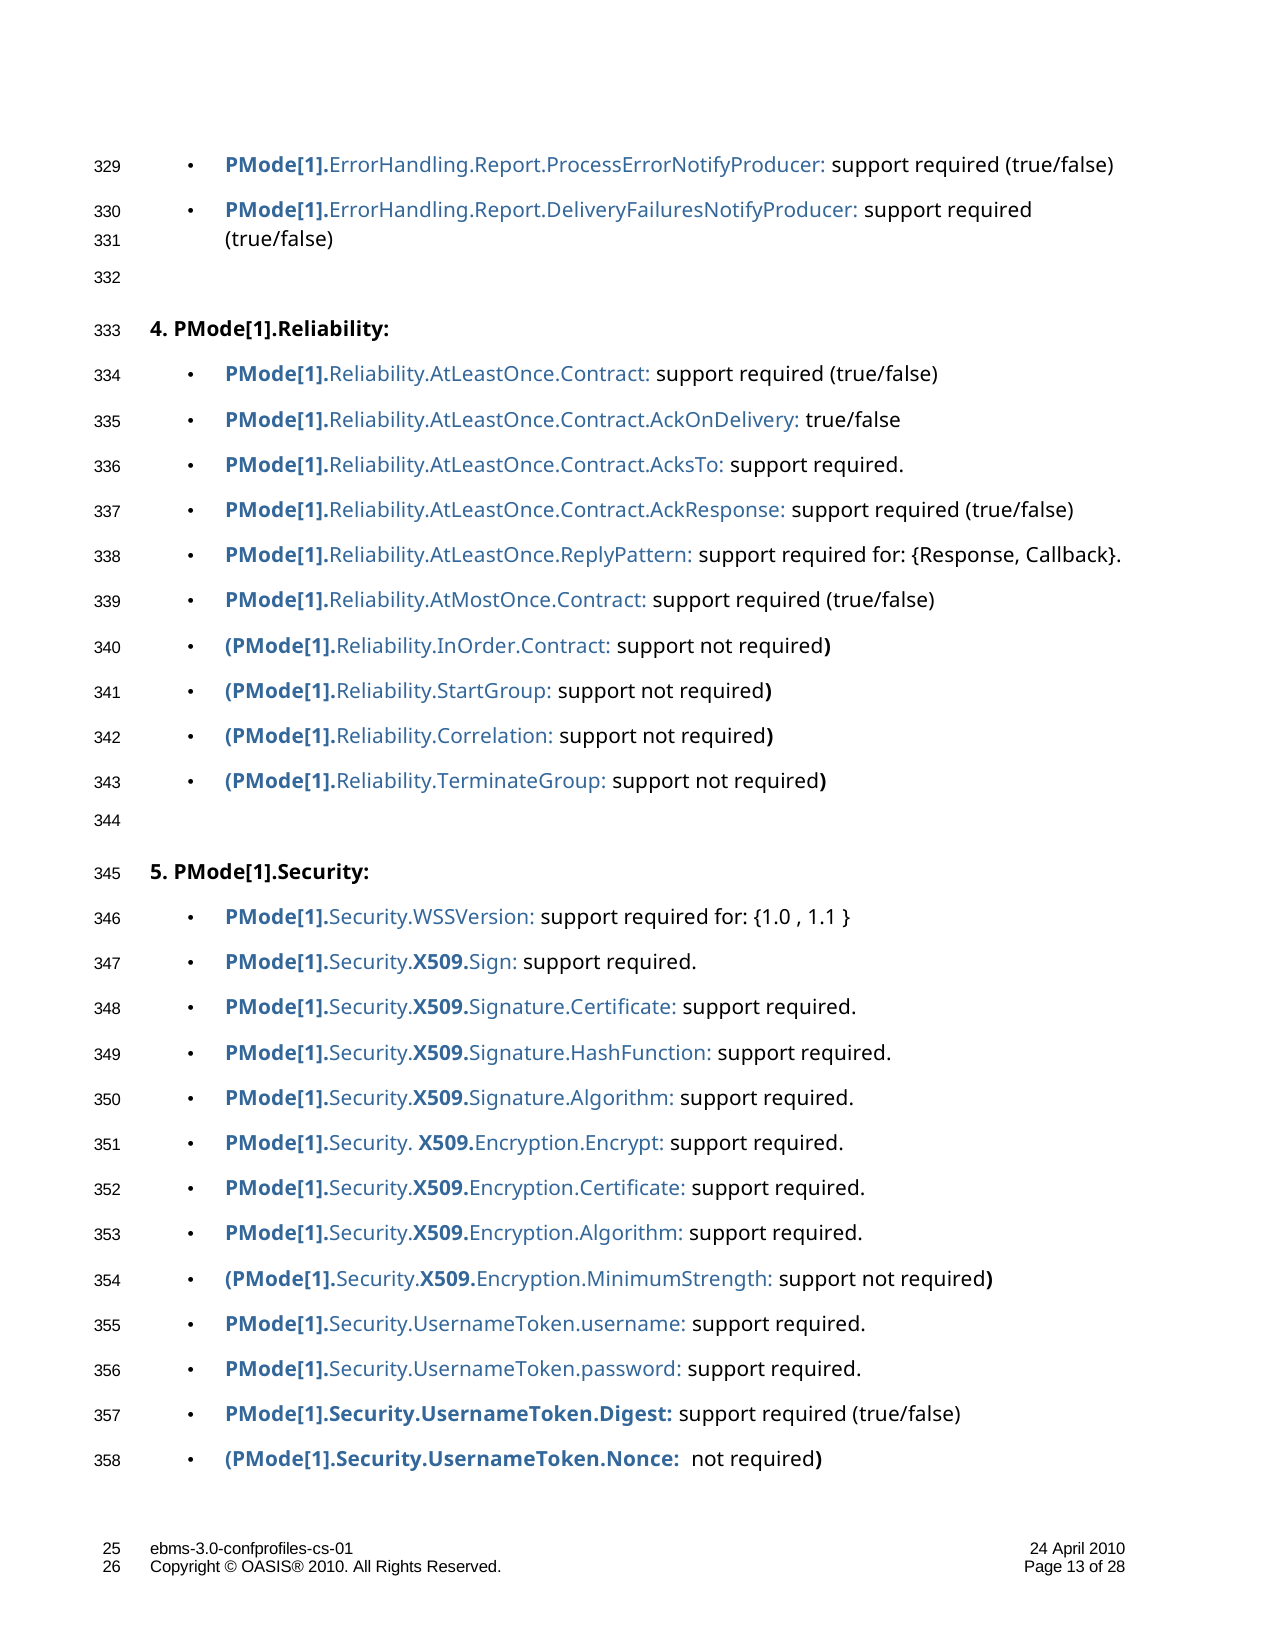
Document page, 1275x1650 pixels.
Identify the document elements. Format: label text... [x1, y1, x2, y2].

list PMode[1].Reliability.AtLeastOnce.Contract.AckResponse: support required (true/false) [187, 495, 1125, 523]
list PMode[1].Security.X509.Sign: support required. [187, 947, 1125, 976]
list PMode[1].Reliability.AtLeastOnce.Contract: support required (true/false) [187, 359, 1125, 388]
list PMode[1].Reliability.AtLeastOnce.ReplyPattern: support required for: {Response, Callback}. [187, 540, 1125, 569]
list PMode[1].ErrorHandling.Report.ProcessErrorNotifyProducer: support required (true/false) [187, 150, 1125, 178]
list PMode[1].Security.UsernameToken.username: support required. [187, 1309, 1125, 1337]
list PMode[1].Security.X509.Encryption.Algorithm: support required. [187, 1218, 1125, 1247]
list PMode[1].Security.UsernameToken.password: support required. [187, 1354, 1125, 1382]
list PMode[1].Security.UsernameToken.Digest: support required (true/false) [187, 1399, 1125, 1428]
text 5. PMode[1].Security: [150, 857, 1125, 885]
list (PMode[1].Reliability.Correlation: support not required) [187, 721, 1125, 749]
list PMode[1].Reliability.AtLeastOnce.Contract.AckOnDelivery: true/false [187, 404, 1125, 433]
list PMode[1].Security. X509.Encryption.Encrypt: support required. [187, 1128, 1125, 1156]
list (PMode[1].Reliability.StartGroup: support not required) [187, 676, 1125, 704]
list PMode[1].Reliability.AtLeastOnce.Contract.AcksTo: support required. [187, 450, 1125, 478]
list PMode[1].Reliability.AtMostOnce.Contract: support required (true/false) [187, 585, 1125, 614]
list PMode[1].ErrorHandling.Report.DeliveryFailuresNotifyProducer: support required (true/false) [187, 195, 1125, 252]
list (PMode[1].Reliability.InOrder.Contract: support not required) [187, 631, 1125, 659]
list PMode[1].Security.X509.Encryption.Certificate: support required. [187, 1173, 1125, 1202]
list (PMode[1].Security.UsernameToken.Nonce: not required) [187, 1444, 1125, 1473]
list (PMode[1].Security.X509.Encryption.MinimumStrength: support not required) [187, 1263, 1125, 1292]
list PMode[1].Security.X509.Signature.Algorithm: support required. [187, 1083, 1125, 1111]
list PMode[1].Security.WSSVersion: support required for: {1.0 , 1.1 } [187, 902, 1125, 930]
list (PMode[1].Reliability.TerminateGroup: support not required) [187, 766, 1125, 795]
list PMode[1].Security.X509.Signature.HashFunction: support required. [187, 1037, 1125, 1066]
text 4. PMode[1].Reliability: [150, 314, 1125, 343]
list PMode[1].Security.X509.Signature.Certificate: support required. [187, 992, 1125, 1021]
